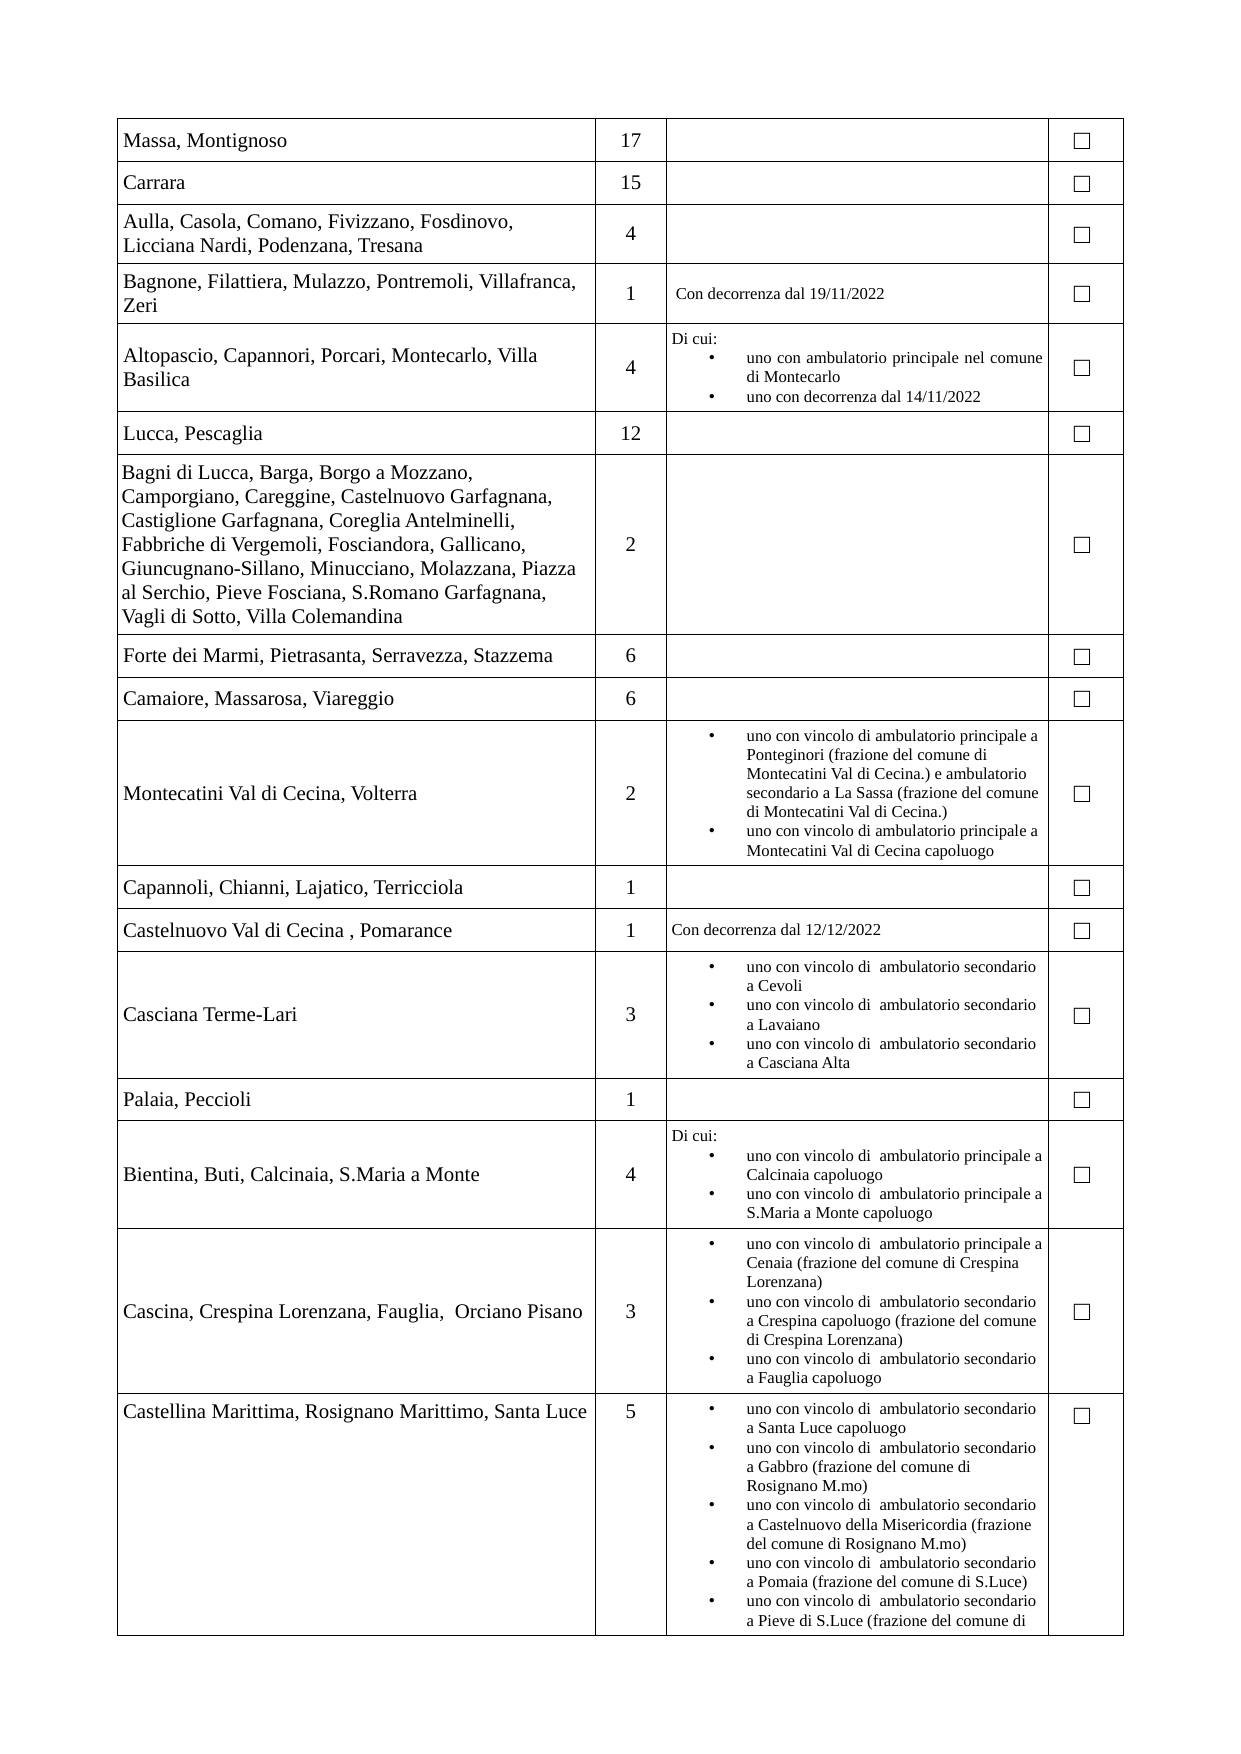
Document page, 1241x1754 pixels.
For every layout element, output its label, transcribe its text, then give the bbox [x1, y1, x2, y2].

table_cell uno con vincolo di ambulatorio principale a Ponteginori (frazione del comune di Montecatini Val di Cecina.) e ambulatorio secondario a La Sassa (frazione del comune di Montecatini Val di Cecina.) uno con vincolo di ambulatorio principale a Montecatini Val di Cecina capoluogo [667, 721, 1048, 865]
table_cell 4 [596, 324, 666, 411]
table_cell [667, 635, 1048, 677]
table_cell Altopascio, Capannori, Porcari, Montecarlo, Villa Basilica [118, 324, 595, 411]
table_cell [667, 1079, 1048, 1120]
table_cell 4 [596, 205, 666, 263]
table_cell [667, 205, 1048, 263]
table_cell 1 [596, 866, 666, 908]
table_cell □ [1049, 162, 1123, 203]
table_cell □ [1049, 909, 1123, 951]
table_cell 2 [596, 721, 666, 865]
table_cell Bagni di Lucca, Barga, Borgo a Mozzano, Camporgiano, Careggine, Castelnuovo Garfagnana, Castiglione Garfagnana, Coreglia Antelminelli, Fabbriche di Vergemoli, Fosciandora, Gallicano, Giuncugnano-Sillano, Minucciano, Molazzana, Piazza al Serchio, Pieve Fosciana, S.Romano Garfagnana, Vagli di Sotto, Villa Colemandina [118, 455, 595, 634]
table_cell uno con vincolo di ambulatorio secondario a Santa Luce capoluogo uno con vincolo di ambulatorio secondario a Gabbro (frazione del comune di Rosignano M.mo) uno con vincolo di ambulatorio secondario a Castelnuovo della Misericordia (frazione del comune di Rosignano M.mo) uno con vincolo di ambulatorio secondario a Pomaia (frazione del comune di S.Luce) uno con vincolo di ambulatorio secondario a Pieve di S.Luce (frazione del comune di [667, 1394, 1048, 1635]
table_cell [667, 119, 1048, 161]
table_cell 1 [596, 264, 666, 323]
table_cell Capannoli, Chianni, Lajatico, Terricciola [118, 866, 595, 908]
table_cell 6 [596, 678, 666, 719]
table_cell 1 [596, 1079, 666, 1120]
table_cell □ [1049, 412, 1123, 454]
table_cell uno con vincolo di ambulatorio secondario a Cevoli uno con vincolo di ambulatorio secondario a Lavaiano uno con vincolo di ambulatorio secondario a Casciana Alta [667, 952, 1048, 1078]
table_cell □ [1049, 455, 1123, 634]
table_cell Palaia, Peccioli [118, 1079, 595, 1120]
table_cell 12 [596, 412, 666, 454]
table_cell [667, 162, 1048, 203]
table_cell 5 [596, 1394, 666, 1635]
table_cell 6 [596, 635, 666, 677]
table_cell Aulla, Casola, Comano, Fivizzano, Fosdinovo, Licciana Nardi, Podenzana, Tresana [118, 205, 595, 263]
table_cell Bagnone, Filattiera, Mulazzo, Pontremoli, Villafranca, Zeri [118, 264, 595, 323]
table_cell Castellina Marittima, Rosignano Marittimo, Santa Luce [118, 1394, 595, 1635]
table_cell Casciana Terme-Lari [118, 952, 595, 1078]
table_cell Cascina, Crespina Lorenzana, Fauglia, Orciano Pisano [118, 1229, 595, 1393]
table_cell □ [1049, 678, 1123, 719]
table_cell Montecatini Val di Cecina, Volterra [118, 721, 595, 865]
table_cell [667, 412, 1048, 454]
table_cell 3 [596, 952, 666, 1078]
table_cell Lucca, Pescaglia [118, 412, 595, 454]
table_cell □ [1049, 119, 1123, 161]
table_cell □ [1049, 1394, 1123, 1635]
table_cell □ [1049, 866, 1123, 908]
table_cell Con decorrenza dal 19/11/2022 [667, 264, 1048, 323]
table_cell Con decorrenza dal 12/12/2022 [667, 909, 1048, 951]
table_cell 2 [596, 455, 666, 634]
table_cell 17 [596, 119, 666, 161]
table_cell 3 [596, 1229, 666, 1393]
table_cell Di cui: uno con ambulatorio principale nel comune di Montecarlo uno con decorrenza dal 14/11/2022 [667, 324, 1048, 411]
table_cell □ [1049, 1229, 1123, 1393]
table_cell Di cui: uno con vincolo di ambulatorio principale a Calcinaia capoluogo uno con vincolo di ambulatorio principale a S.Maria a Monte capoluogo [667, 1121, 1048, 1228]
table_cell □ [1049, 324, 1123, 411]
table_cell □ [1049, 1121, 1123, 1228]
table_cell Bientina, Buti, Calcinaia, S.Maria a Monte [118, 1121, 595, 1228]
table_cell Castelnuovo Val di Cecina , Pomarance [118, 909, 595, 951]
table_cell 15 [596, 162, 666, 203]
table_cell □ [1049, 635, 1123, 677]
table_cell [667, 455, 1048, 634]
table_cell □ [1049, 264, 1123, 323]
table_cell Forte dei Marmi, Pietrasanta, Serravezza, Stazzema [118, 635, 595, 677]
table_cell uno con vincolo di ambulatorio principale a Cenaia (frazione del comune di Crespina Lorenzana) uno con vincolo di ambulatorio secondario a Crespina capoluogo (frazione del comune di Crespina Lorenzana) uno con vincolo di ambulatorio secondario a Fauglia capoluogo [667, 1229, 1048, 1393]
table_cell □ [1049, 721, 1123, 865]
table_cell Camaiore, Massarosa, Viareggio [118, 678, 595, 719]
table_cell Carrara [118, 162, 595, 203]
table_cell □ [1049, 1079, 1123, 1120]
table_cell □ [1049, 952, 1123, 1078]
table_cell 4 [596, 1121, 666, 1228]
table_cell □ [1049, 205, 1123, 263]
table_cell 1 [596, 909, 666, 951]
table_cell [667, 678, 1048, 719]
table_cell [667, 866, 1048, 908]
table_cell Massa, Montignoso [118, 119, 595, 161]
